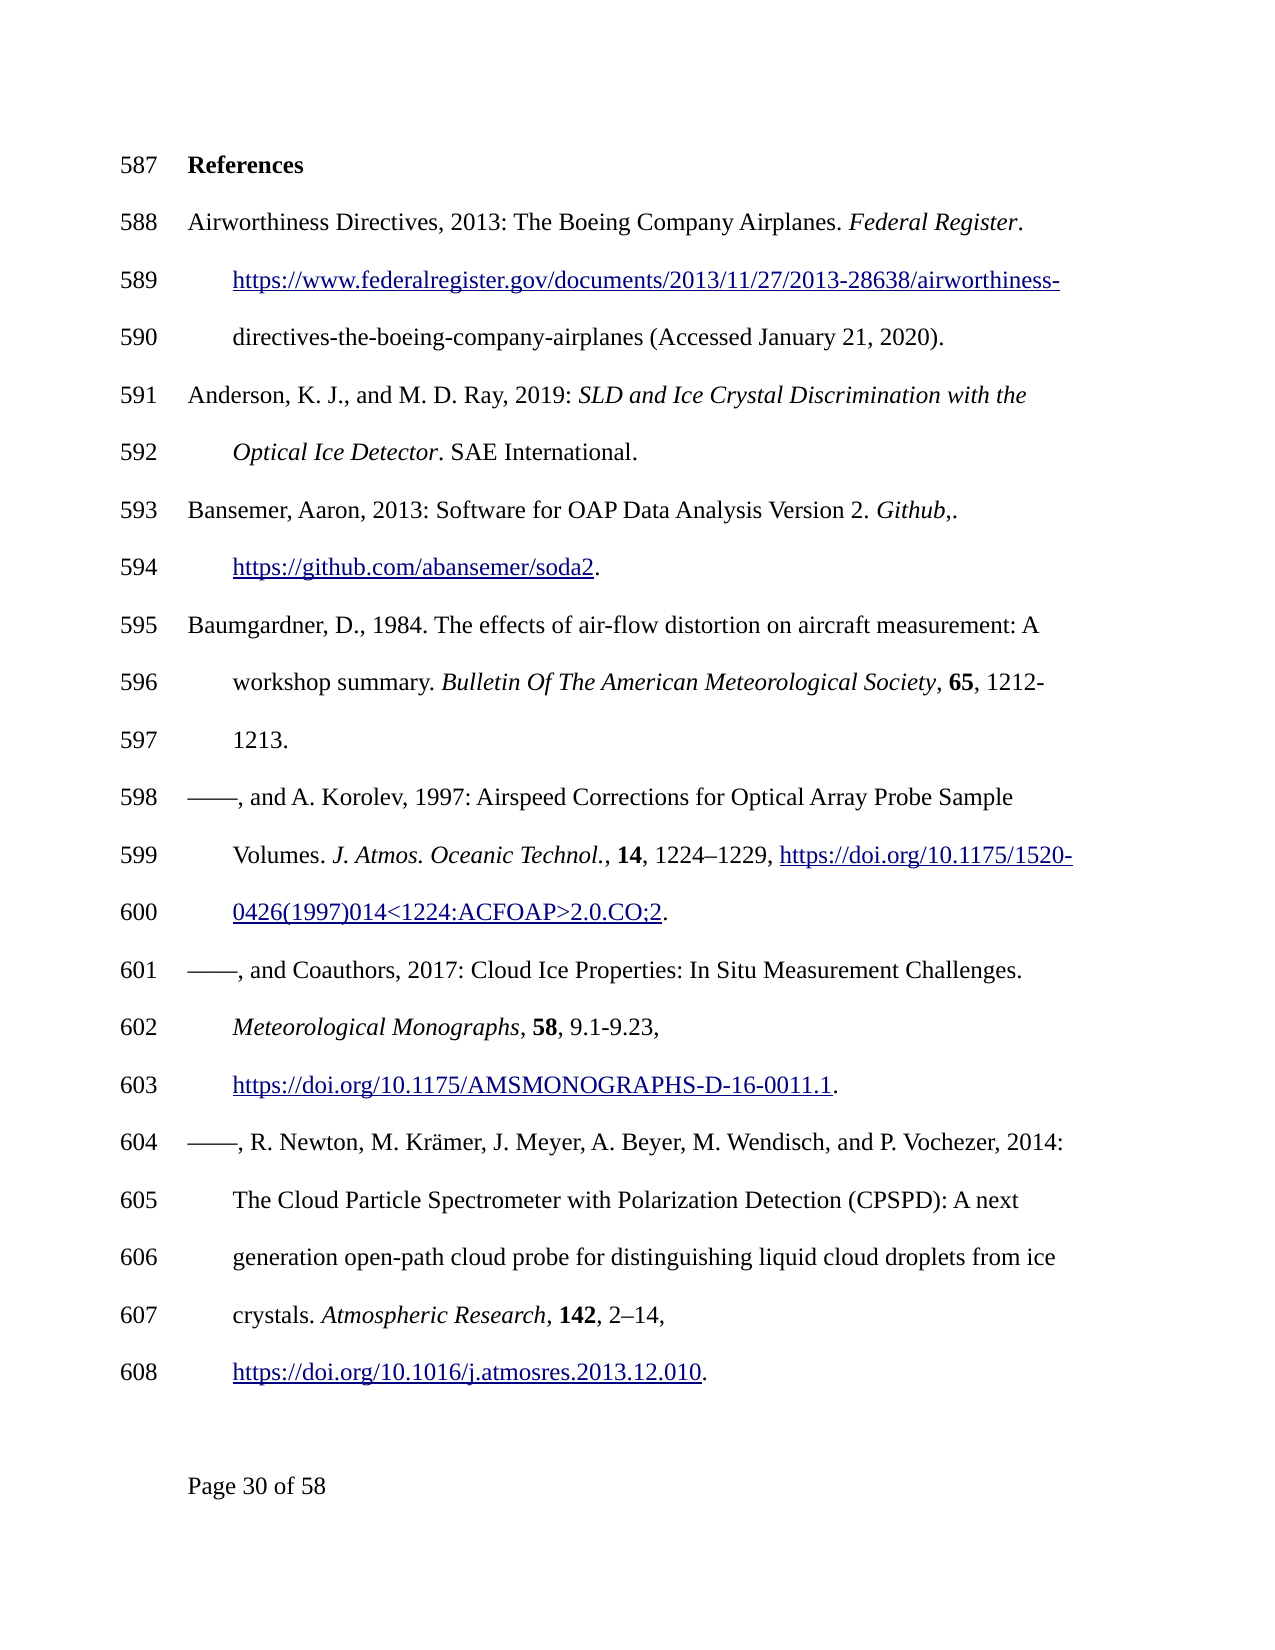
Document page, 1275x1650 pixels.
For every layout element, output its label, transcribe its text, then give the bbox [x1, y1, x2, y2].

text Airworthiness Directives, 2013: The Boeing Company Airplanes. Federal Register. https://www.federalregister.gov/documents/2013/11/27/2013-28638/airworthiness-directives-the-boeing-company-airplanes (Accessed January 21, 2020). [187, 207, 1087, 351]
text Bansemer, Aaron, 2013: Software for OAP Data Analysis Version 2. Github,. https://github.com/abansemer/soda2. [187, 495, 1087, 581]
text Baumgardner, D., 1984. The effects of air-flow distortion on aircraft measurement: A workshop summary. Bulletin Of The American Meteorological Society, 65, 1212-1213. [187, 610, 1087, 754]
text ——, and A. Korolev, 1997: Airspeed Corrections for Optical Array Probe Sample Volumes. J. Atmos. Oceanic Technol., 14, 1224–1229, https://doi.org/10.1175/1520-0426(1997)014<1224:ACFOAP>2.0.CO;2. [187, 782, 1087, 926]
text ——, R. Newton, M. Krämer, J. Meyer, A. Beyer, M. Wendisch, and P. Vochezer, 2014: The Cloud Particle Spectrometer with Polarization Detection (CPSPD): A next generation open-path cloud probe for distinguishing liquid cloud droplets from ice crystals. Atmospheric Research, 142, 2–14, https://doi.org/10.1016/j.atmosres.2013.12.010. [187, 1127, 1087, 1386]
text References [187, 150, 1087, 179]
text ——, and Coauthors, 2017: Cloud Ice Properties: In Situ Measurement Challenges. Meteorological Monographs, 58, 9.1-9.23, https://doi.org/10.1175/AMSMONOGRAPHS-D-16-0011.1. [187, 955, 1087, 1099]
text Anderson, K. J., and M. D. Ray, 2019: SLD and Ice Crystal Discrimination with the Optical Ice Detector. SAE International. [187, 380, 1087, 466]
